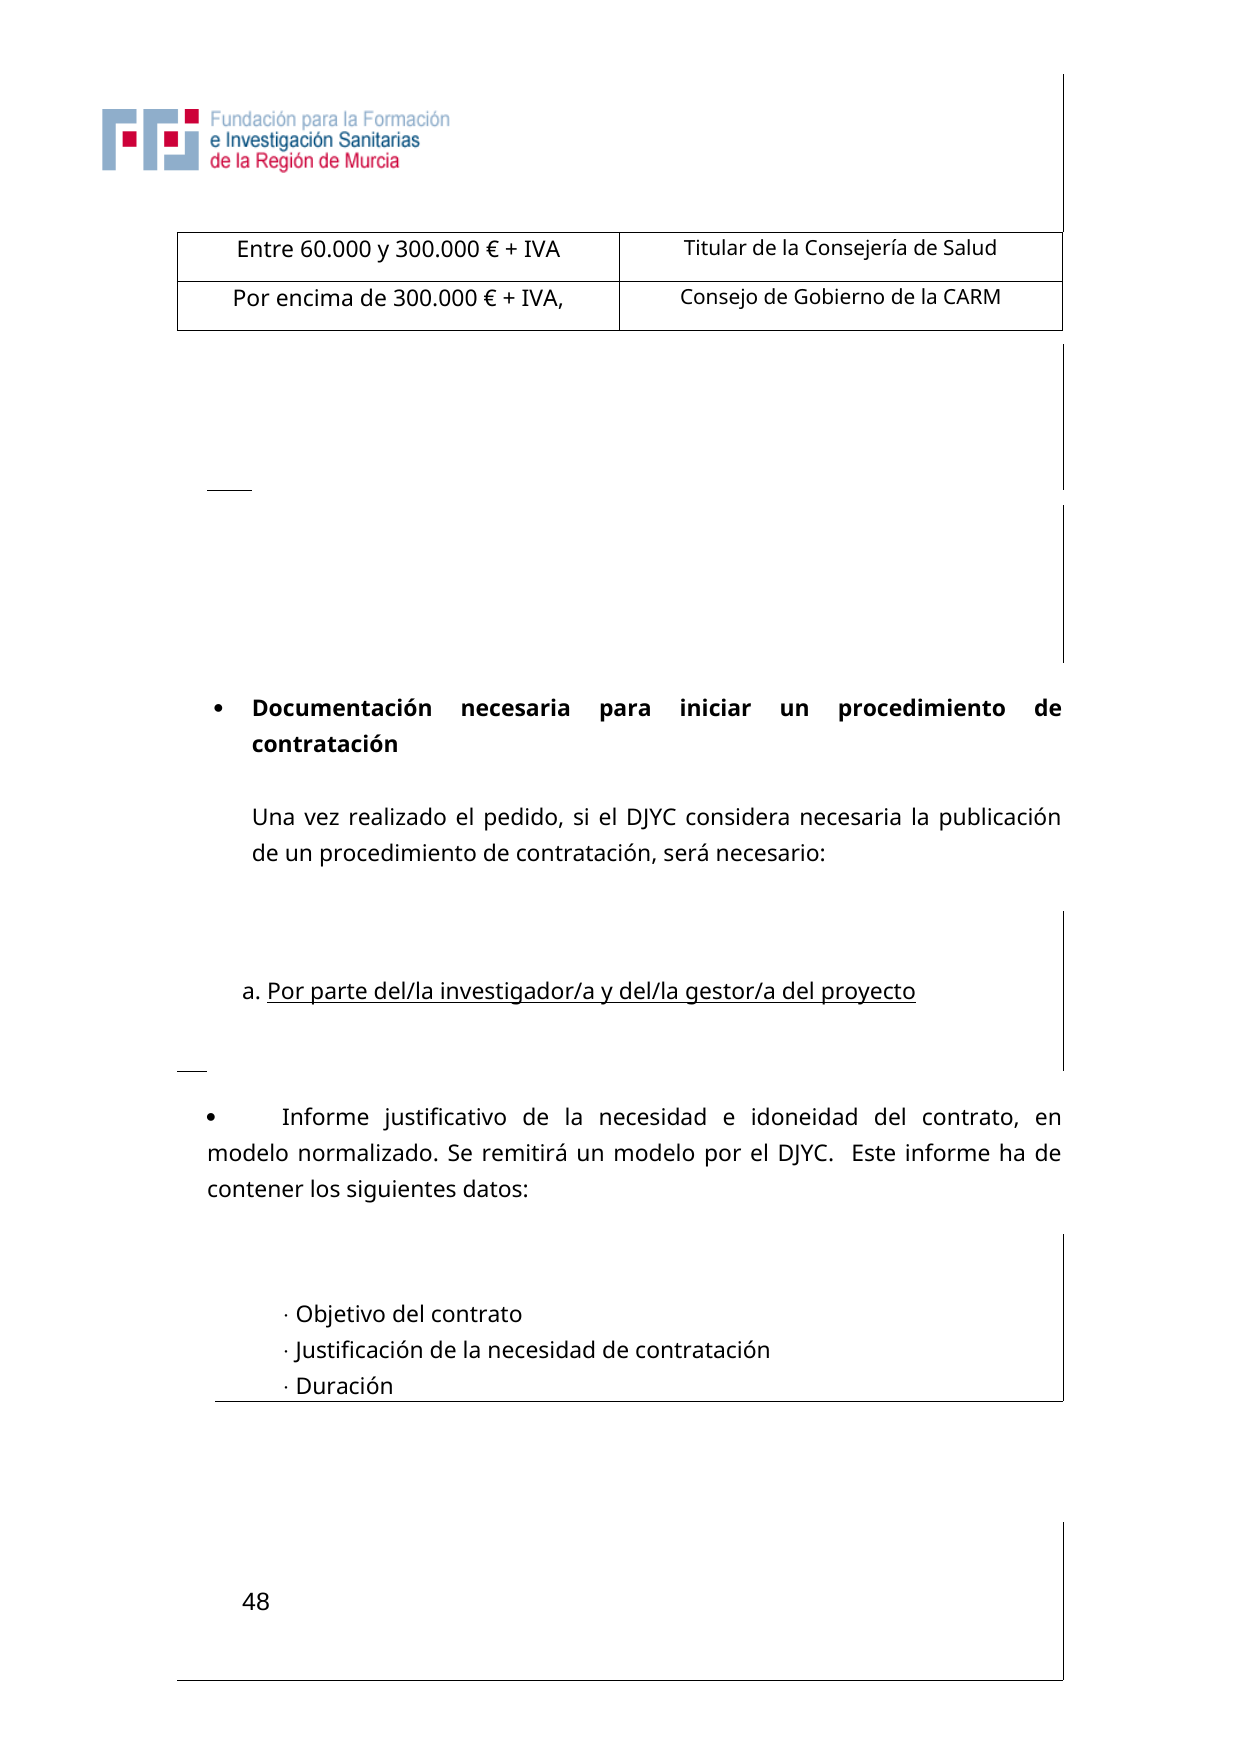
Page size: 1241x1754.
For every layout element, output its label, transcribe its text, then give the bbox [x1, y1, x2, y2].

table_cell Titular de la Consejería de Salud [620, 233, 1062, 281]
list Objetivo del contrato [215, 1233, 1063, 1269]
list Documentación necesaria para iniciar un procedimiento de contratación [214, 692, 1063, 759]
table_cell Consejo de Gobierno de la CARM [620, 282, 1062, 330]
text Una vez realizado el pedido, si el DJYC considera necesaria la publicación de un procedimiento de contratación, será necesario: [252, 801, 1063, 868]
list Duración [215, 1305, 1063, 1401]
table_cell Entre 60.000 y 300.000 € + IVA [178, 233, 619, 281]
list Informe justificativo de la necesidad e idoneidad del contrato, en modelo normalizado. Se remitirá un modelo por el DJYC. Este informe ha de contener los siguientes datos: [207, 1101, 1063, 1204]
table_cell Por encima de 300.000 € + IVA, [178, 282, 619, 330]
list Justificación de la necesidad de contratación [215, 1269, 1063, 1305]
text a. Por parte del/la investigador/a y del/la gestor/a del proyecto [177, 911, 1063, 1071]
